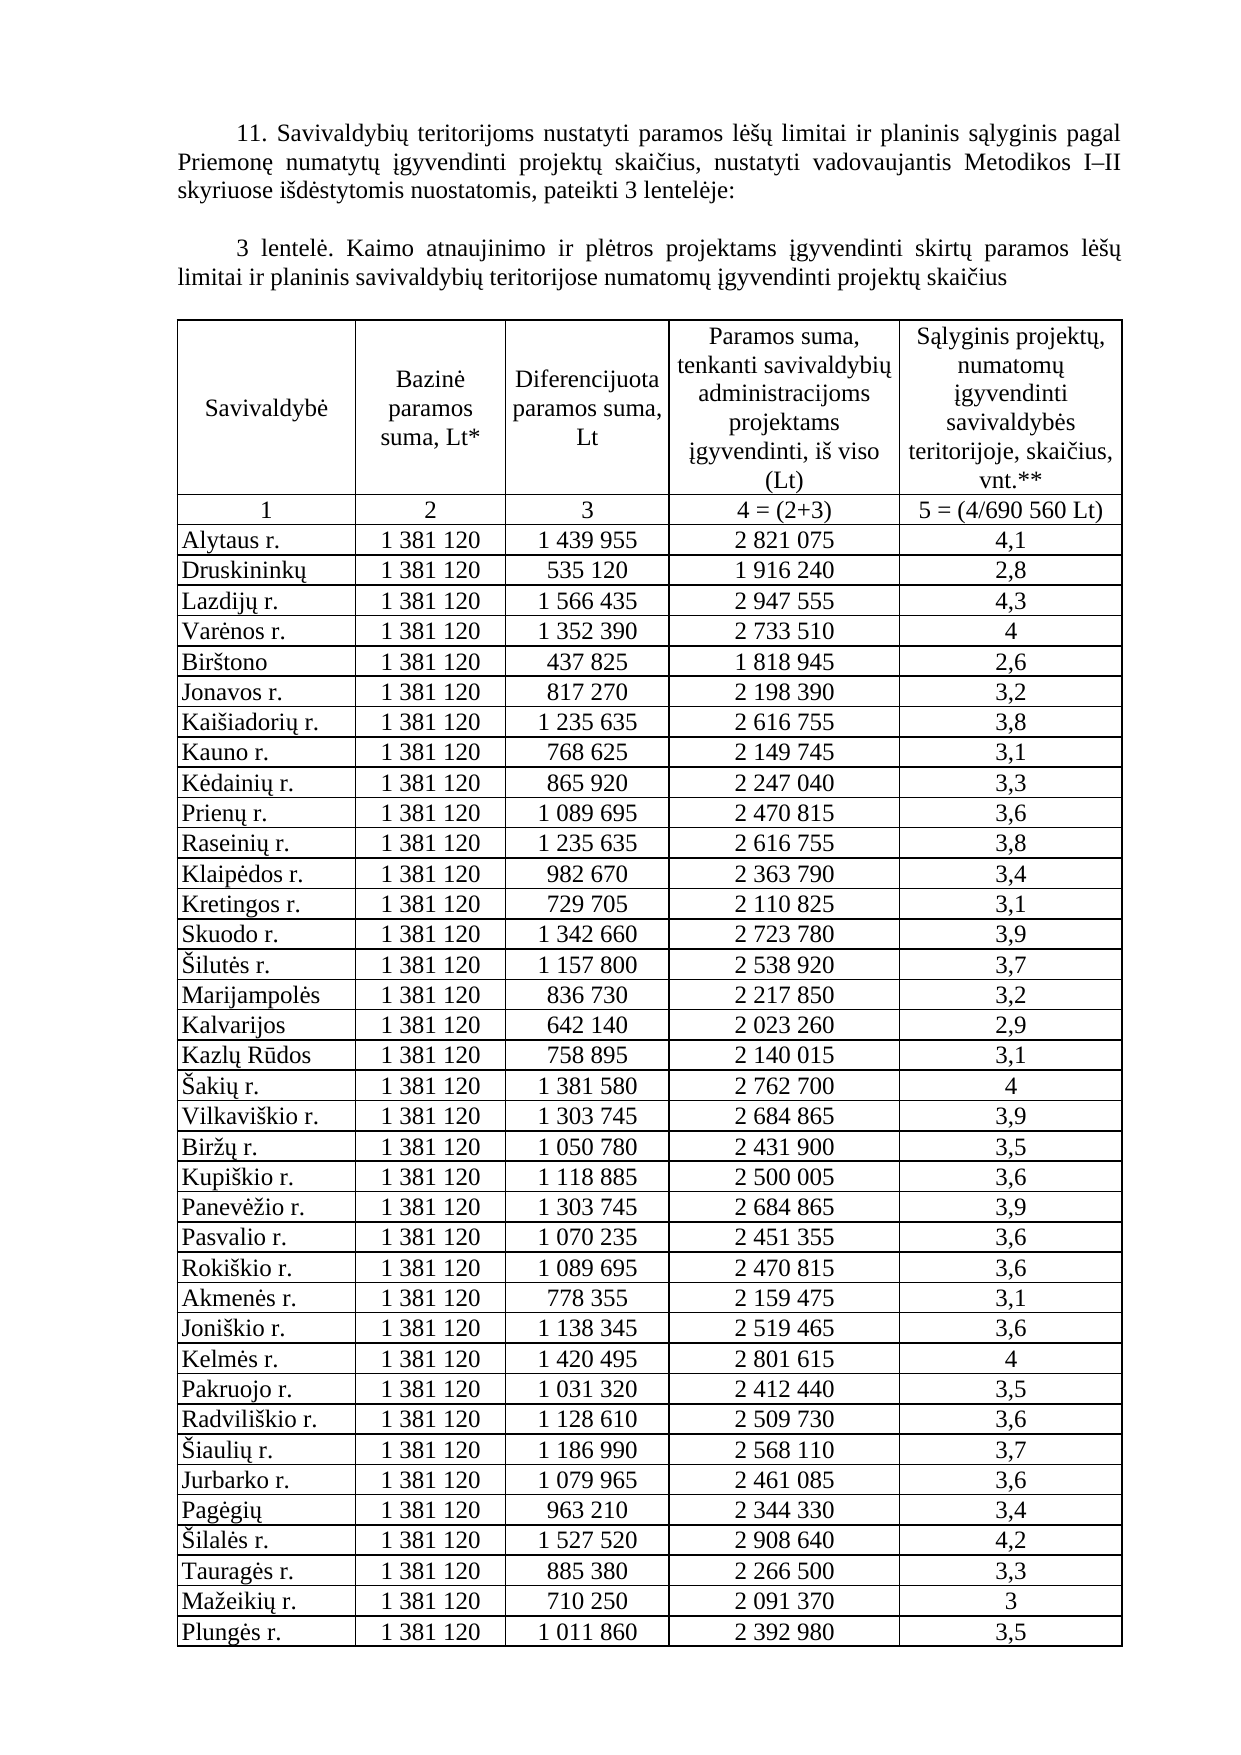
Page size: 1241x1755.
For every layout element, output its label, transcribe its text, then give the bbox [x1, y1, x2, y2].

table_cell 768 625 [506, 738, 668, 766]
table_cell 3,3 [900, 768, 1121, 797]
table_cell 2 762 700 [670, 1071, 899, 1100]
table_cell 1 381 120 [356, 1101, 505, 1130]
table_cell 1 381 120 [356, 556, 505, 584]
table_cell 1 381 120 [356, 1283, 505, 1312]
table_cell 1 235 635 [506, 828, 668, 857]
table_cell 1 079 965 [506, 1465, 668, 1494]
table_cell 1 381 120 [356, 616, 505, 645]
table_cell 1 352 390 [506, 616, 668, 645]
table_cell Šiaulių r. [178, 1435, 355, 1463]
table_cell 1 381 120 [356, 1435, 505, 1463]
table_cell 2 363 790 [670, 859, 899, 887]
table_cell 2 509 730 [670, 1405, 899, 1433]
table_cell 2,9 [900, 1010, 1121, 1039]
table_cell Tauragės r. [178, 1556, 355, 1585]
table_cell 5 = (4/690 560 Lt) [900, 495, 1121, 524]
table_cell Prienų r. [178, 798, 355, 827]
table_cell 1 916 240 [670, 556, 899, 584]
table_cell 2 431 900 [670, 1132, 899, 1160]
table_cell 2 947 555 [670, 586, 899, 615]
table_cell 2 198 390 [670, 677, 899, 706]
table_cell 2 616 755 [670, 707, 899, 736]
table_cell 1 381 120 [356, 1071, 505, 1100]
table_cell 1 381 120 [356, 1495, 505, 1524]
table_cell Vilkaviškio r. [178, 1101, 355, 1130]
table_cell 1 381 580 [506, 1071, 668, 1100]
table_cell 1 011 860 [506, 1617, 668, 1645]
table_cell Pakruojo r. [178, 1374, 355, 1403]
table_cell 535 120 [506, 556, 668, 584]
table_cell 3,5 [900, 1374, 1121, 1403]
table_cell 1 818 945 [670, 647, 899, 675]
table_cell 3,6 [900, 1223, 1121, 1251]
table_cell 1 381 120 [356, 950, 505, 978]
table_cell 1 381 120 [356, 1344, 505, 1372]
table_cell 3,7 [900, 1435, 1121, 1463]
table_cell 1 381 120 [356, 1556, 505, 1585]
table_cell 2 266 500 [670, 1556, 899, 1585]
table_cell Mažeikių r. [178, 1586, 355, 1615]
table_cell 3,9 [900, 920, 1121, 948]
table_cell 2 470 815 [670, 798, 899, 827]
table_cell 2 [356, 495, 505, 524]
table_cell 2 568 110 [670, 1435, 899, 1463]
table_cell Kalvarijos [178, 1010, 355, 1039]
table_cell 2 538 920 [670, 950, 899, 978]
table_cell 1 070 235 [506, 1223, 668, 1251]
table_cell Plungės r. [178, 1617, 355, 1645]
table_cell 1 439 955 [506, 525, 668, 554]
table_cell Jurbarko r. [178, 1465, 355, 1494]
table_cell 1 381 120 [356, 1617, 505, 1645]
table_cell 1 381 120 [356, 1405, 505, 1433]
table_cell 2 821 075 [670, 525, 899, 554]
table_cell 2 149 745 [670, 738, 899, 766]
table_cell 437 825 [506, 647, 668, 675]
table_cell 3,6 [900, 1313, 1121, 1342]
table_cell 3,5 [900, 1617, 1121, 1645]
table_cell 3,3 [900, 1556, 1121, 1585]
table_cell 3,2 [900, 677, 1121, 706]
table_cell Joniškio r. [178, 1313, 355, 1342]
table_cell 3,6 [900, 1253, 1121, 1282]
table_cell 758 895 [506, 1041, 668, 1069]
table_cell 1 566 435 [506, 586, 668, 615]
table_cell 2 110 825 [670, 889, 899, 918]
table_cell Pagėgių [178, 1495, 355, 1524]
table_cell 963 210 [506, 1495, 668, 1524]
table_cell 1 381 120 [356, 1223, 505, 1251]
table_cell 2 159 475 [670, 1283, 899, 1312]
table_cell 4 [900, 616, 1121, 645]
table_cell 3,6 [900, 798, 1121, 827]
table_cell Akmenės r. [178, 1283, 355, 1312]
table_cell Marijampolės [178, 980, 355, 1009]
table_cell 3,9 [900, 1192, 1121, 1221]
table_cell Šakių r. [178, 1071, 355, 1100]
table_cell 1 050 780 [506, 1132, 668, 1160]
table_cell 1 118 885 [506, 1162, 668, 1191]
table_cell 1 381 120 [356, 920, 505, 948]
table_cell 1 381 120 [356, 677, 505, 706]
table_cell 3,6 [900, 1405, 1121, 1433]
table_cell 1 381 120 [356, 586, 505, 615]
table_cell Skuodo r. [178, 920, 355, 948]
table_cell 1 381 120 [356, 980, 505, 1009]
table_cell Kelmės r. [178, 1344, 355, 1372]
table_cell 1 [178, 495, 355, 524]
table_cell 1 381 120 [356, 1010, 505, 1039]
table_cell 1 031 320 [506, 1374, 668, 1403]
table_cell 1 342 660 [506, 920, 668, 948]
table_cell Kėdainių r. [178, 768, 355, 797]
table_cell Kazlų Rūdos [178, 1041, 355, 1069]
table_cell Pasvalio r. [178, 1223, 355, 1251]
table_cell 2 500 005 [670, 1162, 899, 1191]
table_cell 1 235 635 [506, 707, 668, 736]
table_cell 2 091 370 [670, 1586, 899, 1615]
table_cell 1 381 120 [356, 1132, 505, 1160]
table_cell 2 908 640 [670, 1526, 899, 1554]
table_cell 1 381 120 [356, 768, 505, 797]
table_cell Lazdijų r. [178, 586, 355, 615]
table_cell 1 138 345 [506, 1313, 668, 1342]
table_cell 2 392 980 [670, 1617, 899, 1645]
table_cell 2,6 [900, 647, 1121, 675]
table_cell 2 519 465 [670, 1313, 899, 1342]
table_cell 1 128 610 [506, 1405, 668, 1433]
table_cell 982 670 [506, 859, 668, 887]
table_cell 3 [900, 1586, 1121, 1615]
table_cell 3 [506, 495, 668, 524]
table_cell 4,3 [900, 586, 1121, 615]
table_cell Kupiškio r. [178, 1162, 355, 1191]
table_cell 1 381 120 [356, 1041, 505, 1069]
table_cell 3,1 [900, 1041, 1121, 1069]
table_cell 1 381 120 [356, 647, 505, 675]
table_cell Birštono [178, 647, 355, 675]
table_cell 2 616 755 [670, 828, 899, 857]
table_cell 3,8 [900, 707, 1121, 736]
table_cell 4 = (2+3) [670, 495, 899, 524]
table_cell 3,6 [900, 1162, 1121, 1191]
text 11. Savivaldybių teritorijoms nustatyti paramos lėšų limitai ir planinis sąlyginis pagal Priemonę numatytų įgyvendinti projektų skaičius, nustatyti vadovaujantis Metodikos I–II skyriuose išdėstytomis nuostatomis, pateikti 3 lentelėje: [177, 118, 1122, 204]
table_cell 2 733 510 [670, 616, 899, 645]
table_cell 3,1 [900, 1283, 1121, 1312]
table_cell 1 381 120 [356, 707, 505, 736]
table_cell Kaišiadorių r. [178, 707, 355, 736]
table_cell 2 470 815 [670, 1253, 899, 1282]
table_cell 3,9 [900, 1101, 1121, 1130]
table_cell Klaipėdos r. [178, 859, 355, 887]
table_cell 1 303 745 [506, 1192, 668, 1221]
table_cell 2 461 085 [670, 1465, 899, 1494]
table_cell 1 381 120 [356, 1192, 505, 1221]
table_cell 2 023 260 [670, 1010, 899, 1039]
table_cell 4 [900, 1071, 1121, 1100]
table_cell 1 381 120 [356, 1313, 505, 1342]
table_cell 2 140 015 [670, 1041, 899, 1069]
table_cell 817 270 [506, 677, 668, 706]
table_cell Varėnos r. [178, 616, 355, 645]
table_cell 3,1 [900, 889, 1121, 918]
table_cell 1 381 120 [356, 828, 505, 857]
table_cell 836 730 [506, 980, 668, 1009]
table_cell 1 381 120 [356, 798, 505, 827]
table_cell 1 186 990 [506, 1435, 668, 1463]
table_cell 3,4 [900, 1495, 1121, 1524]
table_cell 2 344 330 [670, 1495, 899, 1524]
table_cell 729 705 [506, 889, 668, 918]
table_cell 2 217 850 [670, 980, 899, 1009]
text 3 lentelė. Kaimo atnaujinimo ir plėtros projektams įgyvendinti skirtų paramos lėšų limitai ir planinis savivaldybių teritorijose numatomų įgyvendinti projektų skaičius [177, 233, 1122, 291]
table_cell 3,6 [900, 1465, 1121, 1494]
table_cell Kauno r. [178, 738, 355, 766]
table_cell 2 684 865 [670, 1192, 899, 1221]
table_cell 2 801 615 [670, 1344, 899, 1372]
table_cell 2 412 440 [670, 1374, 899, 1403]
table_cell 778 355 [506, 1283, 668, 1312]
table_cell 3,7 [900, 950, 1121, 978]
table_cell 1 381 120 [356, 1374, 505, 1403]
table_cell 2 451 355 [670, 1223, 899, 1251]
table_cell 1 381 120 [356, 1586, 505, 1615]
table_cell 1 089 695 [506, 798, 668, 827]
table_cell 2 247 040 [670, 768, 899, 797]
table_cell 1 157 800 [506, 950, 668, 978]
table_cell 710 250 [506, 1586, 668, 1615]
table_cell 3,5 [900, 1132, 1121, 1160]
table_cell 1 381 120 [356, 738, 505, 766]
table_cell 4,2 [900, 1526, 1121, 1554]
table_cell Druskininkų [178, 556, 355, 584]
table_cell 1 527 520 [506, 1526, 668, 1554]
table_cell 3,8 [900, 828, 1121, 857]
table_cell 3,2 [900, 980, 1121, 1009]
table_cell 2 723 780 [670, 920, 899, 948]
table_cell 1 420 495 [506, 1344, 668, 1372]
table_cell Biržų r. [178, 1132, 355, 1160]
table_cell 1 381 120 [356, 859, 505, 887]
table_cell 4 [900, 1344, 1121, 1372]
table_cell 1 381 120 [356, 525, 505, 554]
table_cell 1 381 120 [356, 889, 505, 918]
table_header Savivaldybė [178, 321, 355, 493]
table_cell 1 381 120 [356, 1465, 505, 1494]
table_cell 1 381 120 [356, 1526, 505, 1554]
table_cell 885 380 [506, 1556, 668, 1585]
table_cell 642 140 [506, 1010, 668, 1039]
table_cell 3,1 [900, 738, 1121, 766]
table_header Sąlyginis projektų, numatomų įgyvendinti savivaldybės teritorijoje, skaičius, vnt.** [900, 321, 1121, 493]
table_cell 2 684 865 [670, 1101, 899, 1130]
table_cell Panevėžio r. [178, 1192, 355, 1221]
table_cell Alytaus r. [178, 525, 355, 554]
table_cell Radviliškio r. [178, 1405, 355, 1433]
table_cell Šilutės r. [178, 950, 355, 978]
table_header Diferencijuota paramos suma, Lt [506, 321, 668, 493]
table_cell Raseinių r. [178, 828, 355, 857]
table_cell 1 381 120 [356, 1253, 505, 1282]
table_cell 1 303 745 [506, 1101, 668, 1130]
table_cell 865 920 [506, 768, 668, 797]
table_cell 4,1 [900, 525, 1121, 554]
table_cell 1 089 695 [506, 1253, 668, 1282]
table_cell Šilalės r. [178, 1526, 355, 1554]
table_header Paramos suma, tenkanti savivaldybių administracijoms projektams įgyvendinti, iš viso (Lt) [670, 321, 899, 493]
table_cell 1 381 120 [356, 1162, 505, 1191]
table_cell Jonavos r. [178, 677, 355, 706]
table_cell 3,4 [900, 859, 1121, 887]
table_cell Kretingos r. [178, 889, 355, 918]
table_cell Rokiškio r. [178, 1253, 355, 1282]
table_header Bazinė paramos suma, Lt* [356, 321, 505, 493]
table_cell 2,8 [900, 556, 1121, 584]
